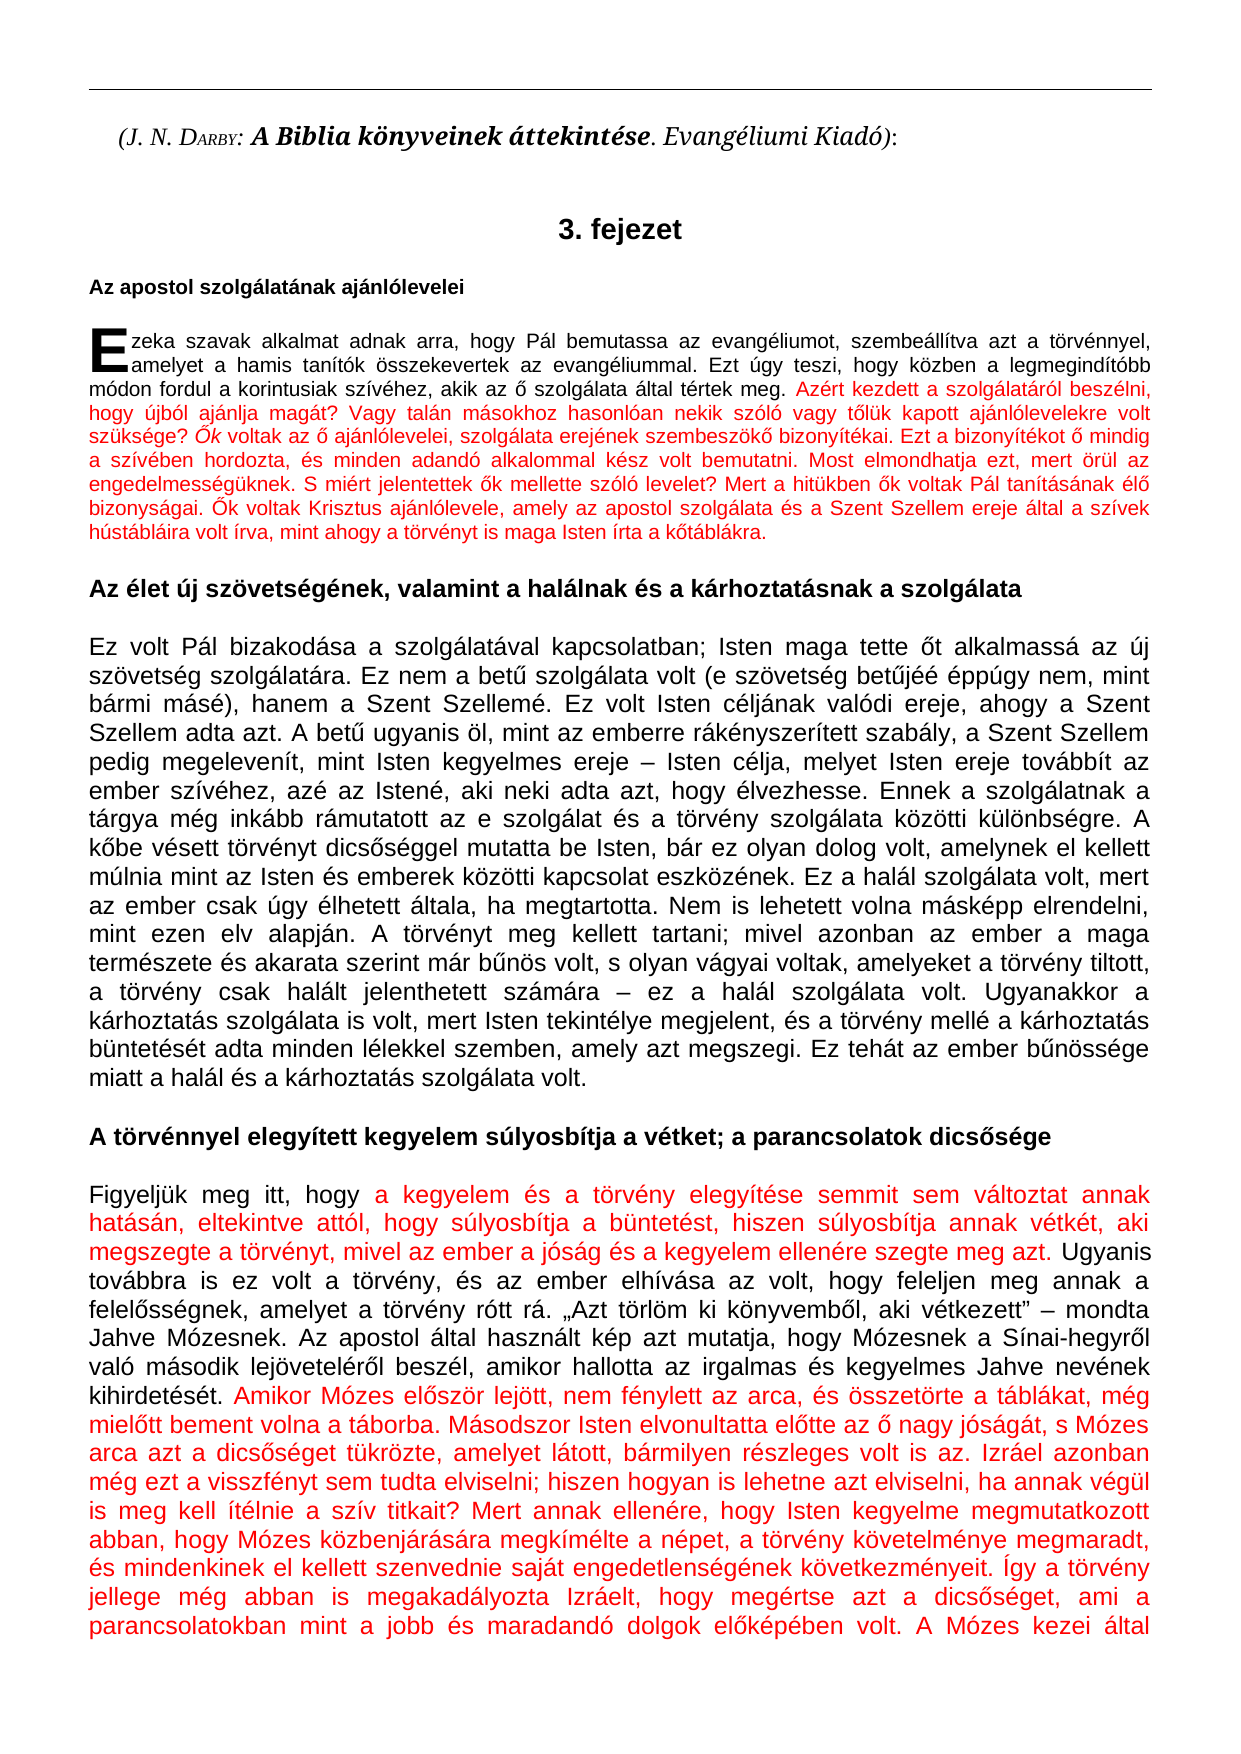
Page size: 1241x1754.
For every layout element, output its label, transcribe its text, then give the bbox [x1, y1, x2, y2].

text Az apostol szolgálatának ajánlólevelei [88, 275, 1152, 299]
text 3. fejezet [88, 212, 1152, 246]
text Ezeka szavak alkalmat adnak arra, hogy Pál bemutassa az evangéliumot, szembeállítva azt a törvénnyel, amelyet a hamis tanítók összekevertek az evangéliummal. Ezt úgy teszi, hogy közben a legmegindítóbb módon fordul a korintusiak szívéhez, akik az ő szolgálata által tértek meg. Azért kezdett a szolgálatáról beszélni, hogy újból ajánlja magát? Vagy talán másokhoz hasonlóan nekik szóló vagy tőlük kapott ajánlólevelekre volt szüksége? Ők voltak az ő ajánlólevelei, szolgálata erejének szembeszökő bizonyítékai. Ezt a bizonyítékot ő mindig a szívében hordozta, és minden adandó alkalommal kész volt bemutatni. Most elmondhatja ezt, mert örül az engedelmességüknek. S miért jelentettek ők mellette szóló levelet? Mert a hitükben ők voltak Pál tanításának élő bizonyságai. Ők voltak Krisztus ajánlólevele, amely az apostol szolgálata és a Szent Szellem ereje által a szívek hústábláira volt írva, mint ahogy a törvényt is maga Isten írta a kőtáblákra. [88, 329, 1152, 544]
text Az élet új szövetségének, valamint a halálnak és a kárhoztatásnak a szolgálata [88, 574, 1152, 602]
text Ez volt Pál bizakodása a szolgálatával kapcsolatban; Isten maga tette őt alkalmassá az új szövetség szolgálatára. Ez nem a betű szolgálata volt (e szövetség betűjéé éppúgy nem, mint bármi másé), hanem a Szent Szellemé. Ez volt Isten céljának valódi ereje, ahogy a Szent Szellem adta azt. A betű ugyanis öl, mint az emberre rákényszerített szabály, a Szent Szellem pedig megelevenít, mint Isten kegyelmes ereje – Isten célja, melyet Isten ereje továbbít az ember szívéhez, azé az Istené, aki neki adta azt, hogy élvezhesse. Ennek a szolgálatnak a tárgya még inkább rámutatott az e szolgálat és a törvény szolgálata közötti különbségre. A kőbe vésett törvényt dicsőséggel mutatta be Isten, bár ez olyan dolog volt, amelynek el kellett múlnia mint az Isten és emberek közötti kapcsolat eszközének. Ez a halál szolgálata volt, mert az ember csak úgy élhetett általa, ha megtartotta. Nem is lehetett volna másképp elrendelni, mint ezen elv alapján. A törvényt meg kellett tartani; mivel azonban az ember a maga természete és akarata szerint már bűnös volt, s olyan vágyai voltak, amelyeket a törvény tiltott, a törvény csak halált jelenthetett számára – ez a halál szolgálata volt. Ugyanakkor a kárhoztatás szolgálata is volt, mert Isten tekintélye megjelent, és a törvény mellé a kárhoztatás büntetését adta minden lélekkel szemben, amely azt megszegi. Ez tehát az ember bűnössége miatt a halál és a kárhoztatás szolgálata volt. [88, 632, 1152, 1092]
text Figyeljük meg itt, hogy a kegyelem és a törvény elegyítése semmit sem változtat annak hatásán, eltekintve attól, hogy súlyosbítja a büntetést, hiszen súlyosbítja annak vétkét, aki megszegte a törvényt, mivel az ember a jóság és a kegyelem ellenére szegte meg azt. Ugyanis továbbra is ez volt a törvény, és az ember elhívása az volt, hogy feleljen meg annak a felelősségnek, amelyet a törvény rótt rá. „Azt törlöm ki könyvemből, aki vétkezett” – mondta Jahve Mózesnek. Az apostol által használt kép azt mutatja, hogy Mózesnek a Sínai-hegyről való második lejöveteléről beszél, amikor hallotta az irgalmas és kegyelmes Jahve nevének kihirdetését. Amikor Mózes először lejött, nem fénylett az arca, és összetörte a táblákat, még mielőtt bement volna a táborba. Másodszor Isten elvonultatta előtte az ő nagy jóságát, s Mózes arca azt a dicsőséget tükrözte, amelyet látott, bármilyen részleges volt is az. Izráel azonban még ezt a visszfényt sem tudta elviselni; hiszen hogyan is lehetne azt elviselni, ha annak végül is meg kell ítélnie a szív titkait? Mert annak ellenére, hogy Isten kegyelme megmutatkozott abban, hogy Mózes közbenjárására megkímélte a népet, a törvény követelménye megmaradt, és mindenkinek el kellett szenvednie saját engedetlenségének következményeit. Így a törvény jellege még abban is megakadályozta Izráelt, hogy megértse azt a dicsőséget, ami a parancsolatokban mint a jobb és maradandó dolgok előképében volt. A Mózes kezei által [88, 1180, 1152, 1640]
text (J. N. Darby: A Biblia könyveinek áttekintése. Evangéliumi Kiadó): [88, 90, 1152, 182]
text A törvénnyel elegyített kegyelem súlyosbítja a vétket; a parancsolatok dicsősége [88, 1121, 1152, 1150]
